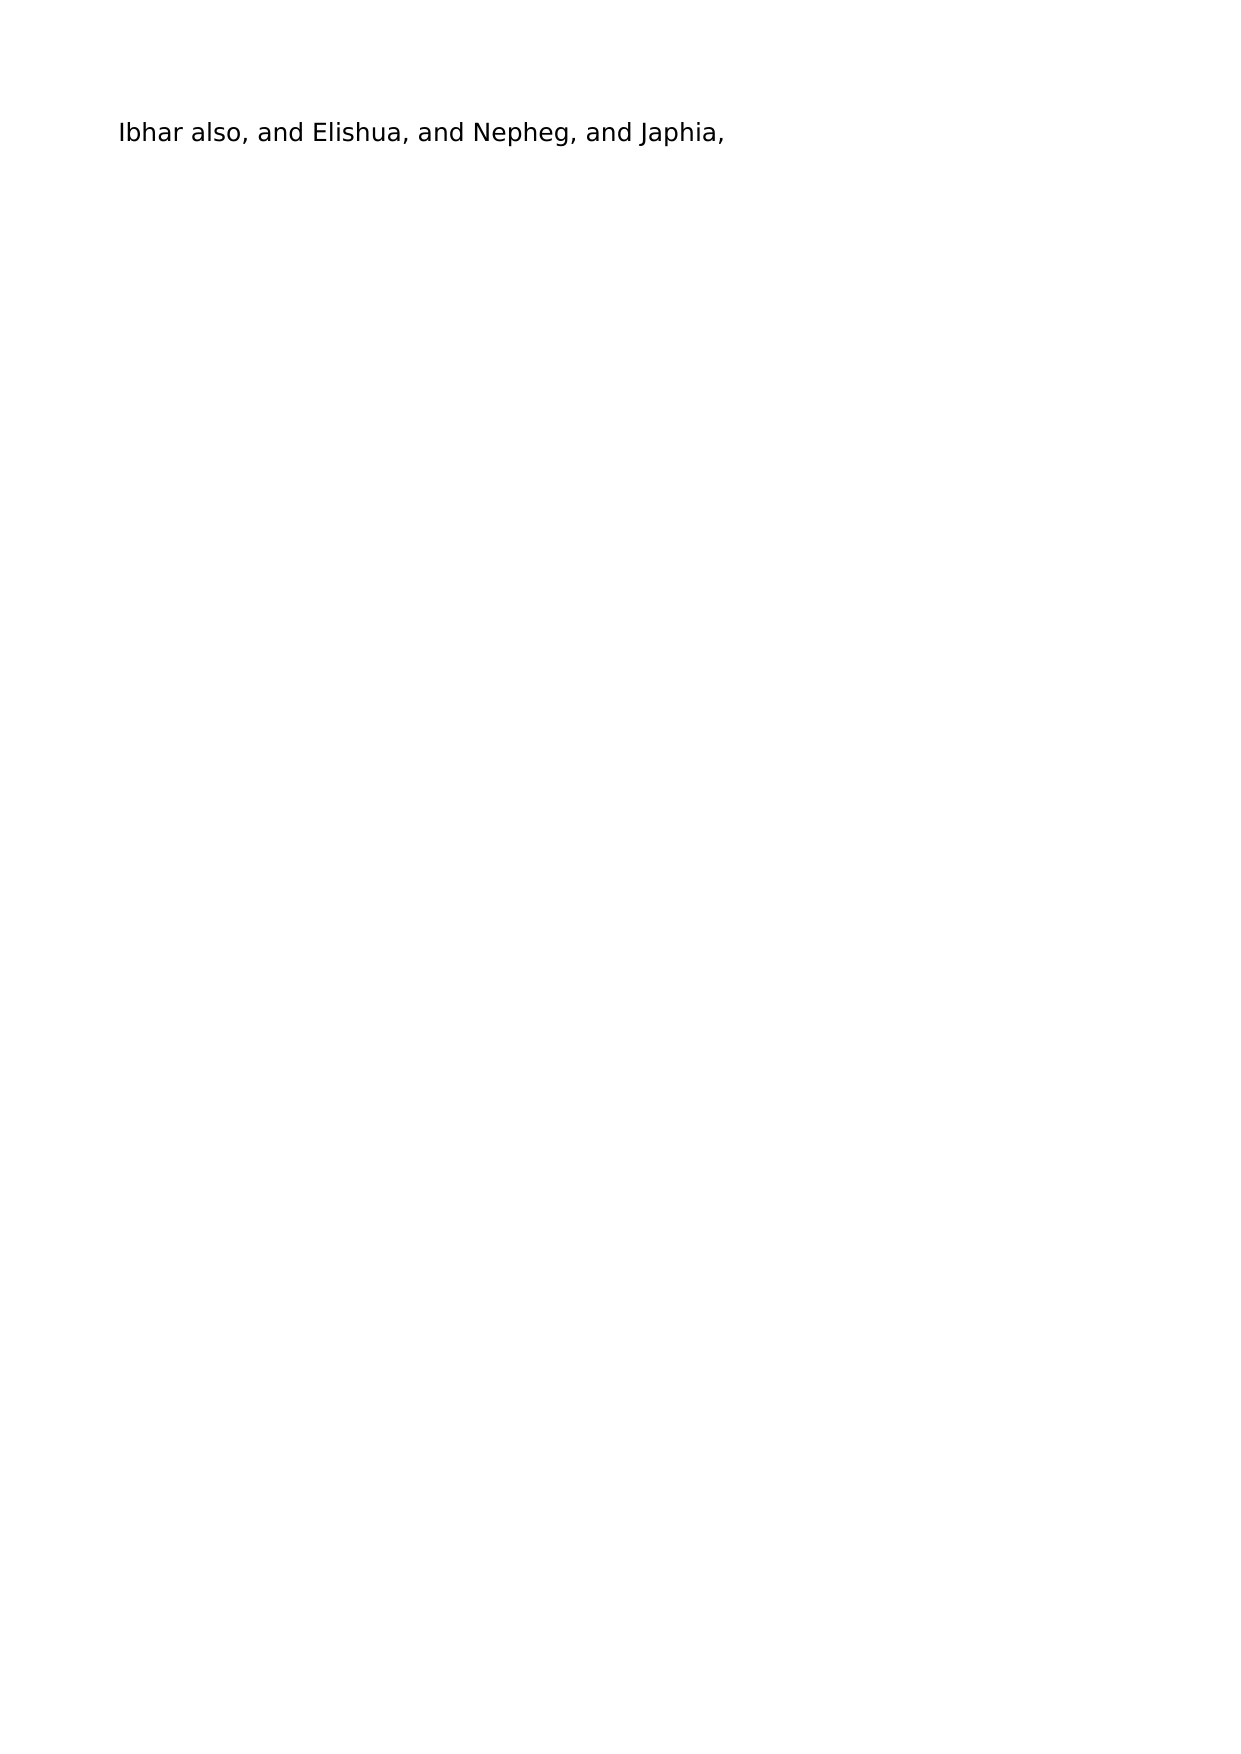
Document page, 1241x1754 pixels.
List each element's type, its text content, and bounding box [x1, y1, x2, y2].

text Ibhar also, and Elishua, and Nepheg, and Japhia, [118, 118, 1122, 147]
